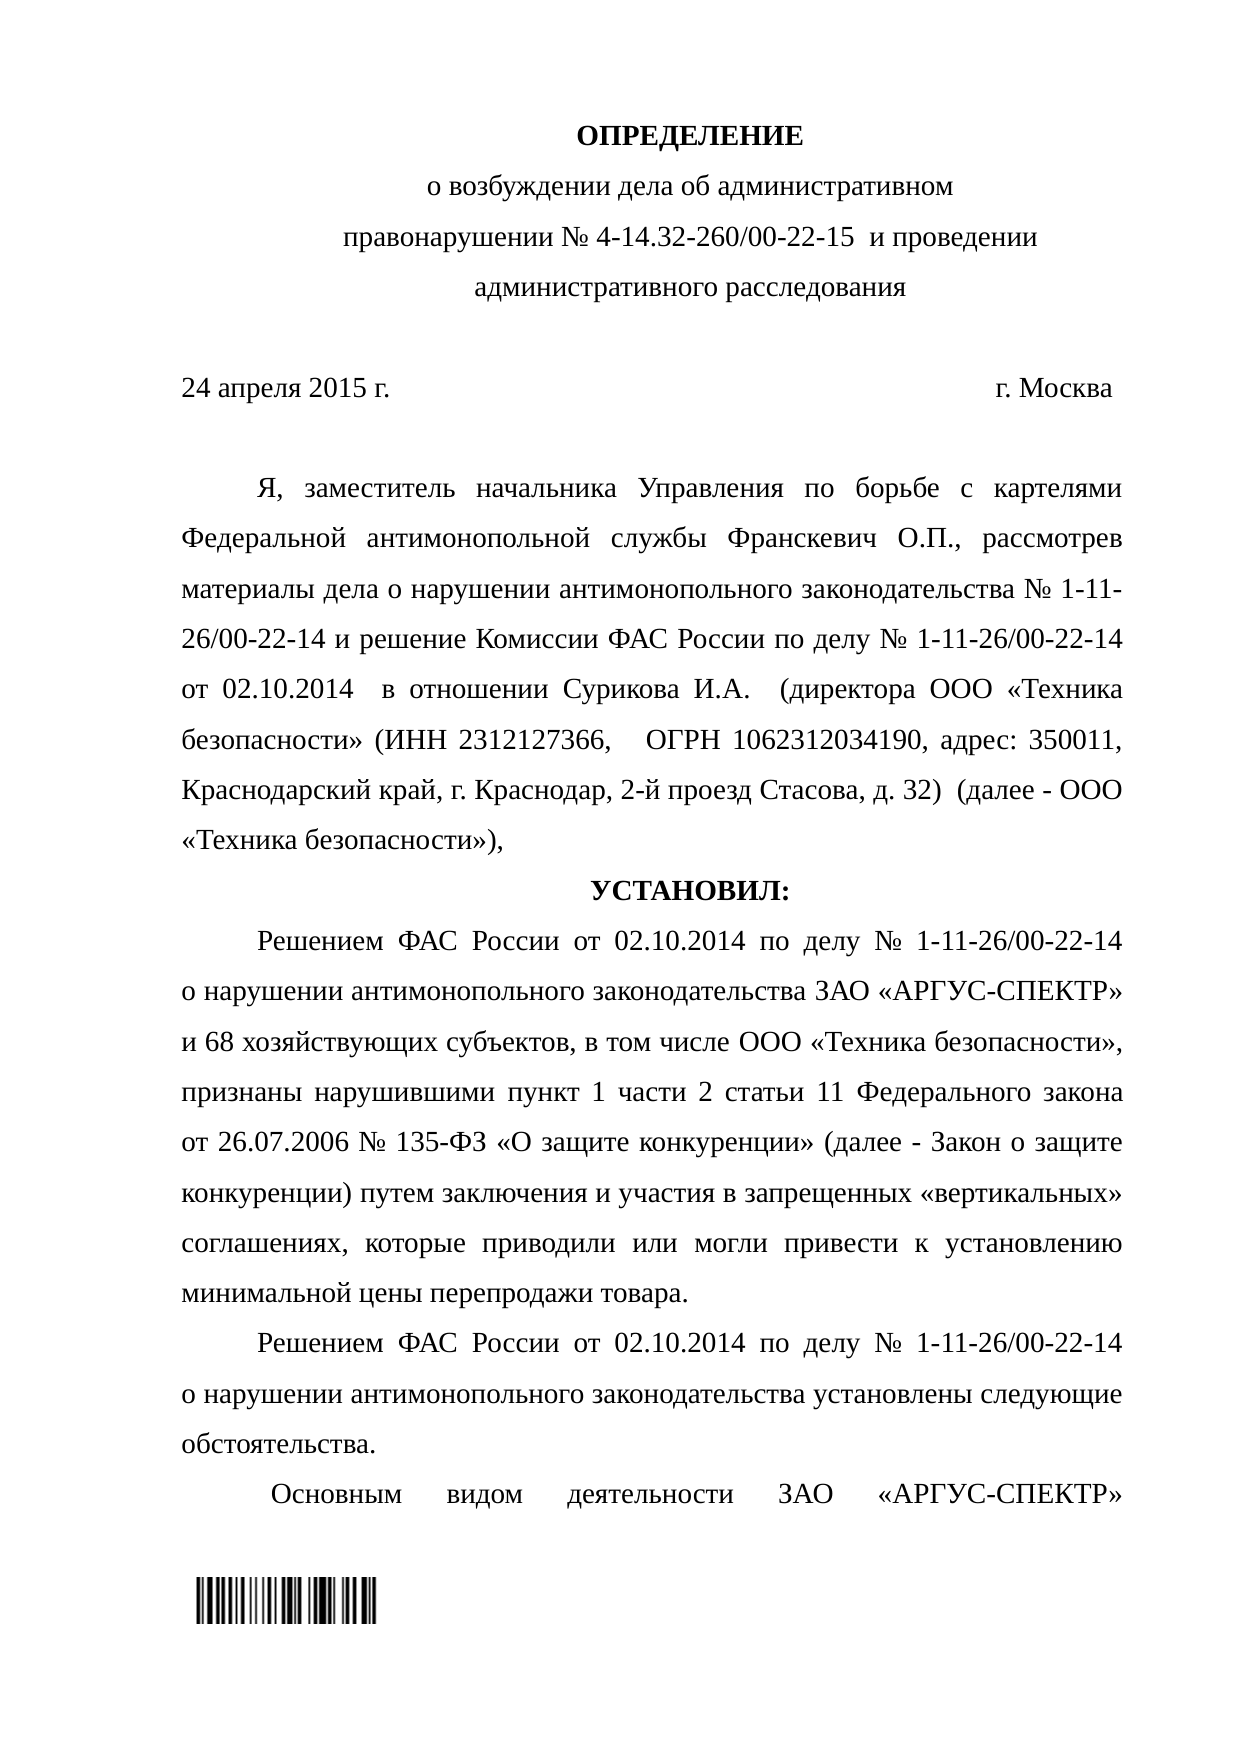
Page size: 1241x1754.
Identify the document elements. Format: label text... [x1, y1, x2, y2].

text о возбуждении дела об административном [181, 168, 1123, 202]
text УСТАНОВИЛ: [181, 873, 1123, 906]
text ОПРЕДЕЛЕНИЕ [181, 118, 1123, 152]
picture [181, 1577, 394, 1624]
text Решением ФАС России от 02.10.2014 по делу № 1-11-26/00-22-14 о нарушении антимонопольного законодательства ЗАО «АРГУС-СПЕКТР» и 68 хозяйствующих субъектов, в том числе ООО «Техника безопасности», признаны нарушившими пункт 1 части 2 статьи 11 Федерального закона от 26.07.2006 № 135-ФЗ «О защите конкуренции» (далее - Закон о защите конкуренции) путем заключения и участия в запрещенных «вертикальных» соглашениях, которые приводили или могли привести к установлению минимальной цены перепродажи товара. [181, 923, 1123, 1309]
text 24 апреля 2015 г. г. Москва [181, 370, 1123, 403]
text правонарушении № 4-14.32-260/00-22-15 и проведении [181, 219, 1123, 252]
text административного расследования [181, 269, 1123, 303]
text Основным видом деятельности ЗАО «АРГУС-СПЕКТР» [181, 1477, 1123, 1510]
text Решением ФАС России от 02.10.2014 по делу № 1-11-26/00-22-14 о нарушении антимонопольного законодательства установлены следующие обстоятельства. [181, 1326, 1123, 1460]
text Я, заместитель начальника Управления по борьбе с картелями Федеральной антимонопольной службы Франскевич О.П., рассмотрев материалы дела о нарушении антимонопольного законодательства № 1-11-26/00-22-14 и решение Комиссии ФАС России по делу № 1-11-26/00-22-14 от 02.10.2014 в отношении Сурикова И.А. (директора ООО «Техника безопасности» (ИНН 2312127366, ОГРН 1062312034190, адрес: 350011, Краснодарский край, г. Краснодар, 2-й проезд Стасова, д. 32) (далее - ООО «Техника безопасности»), [181, 470, 1123, 856]
